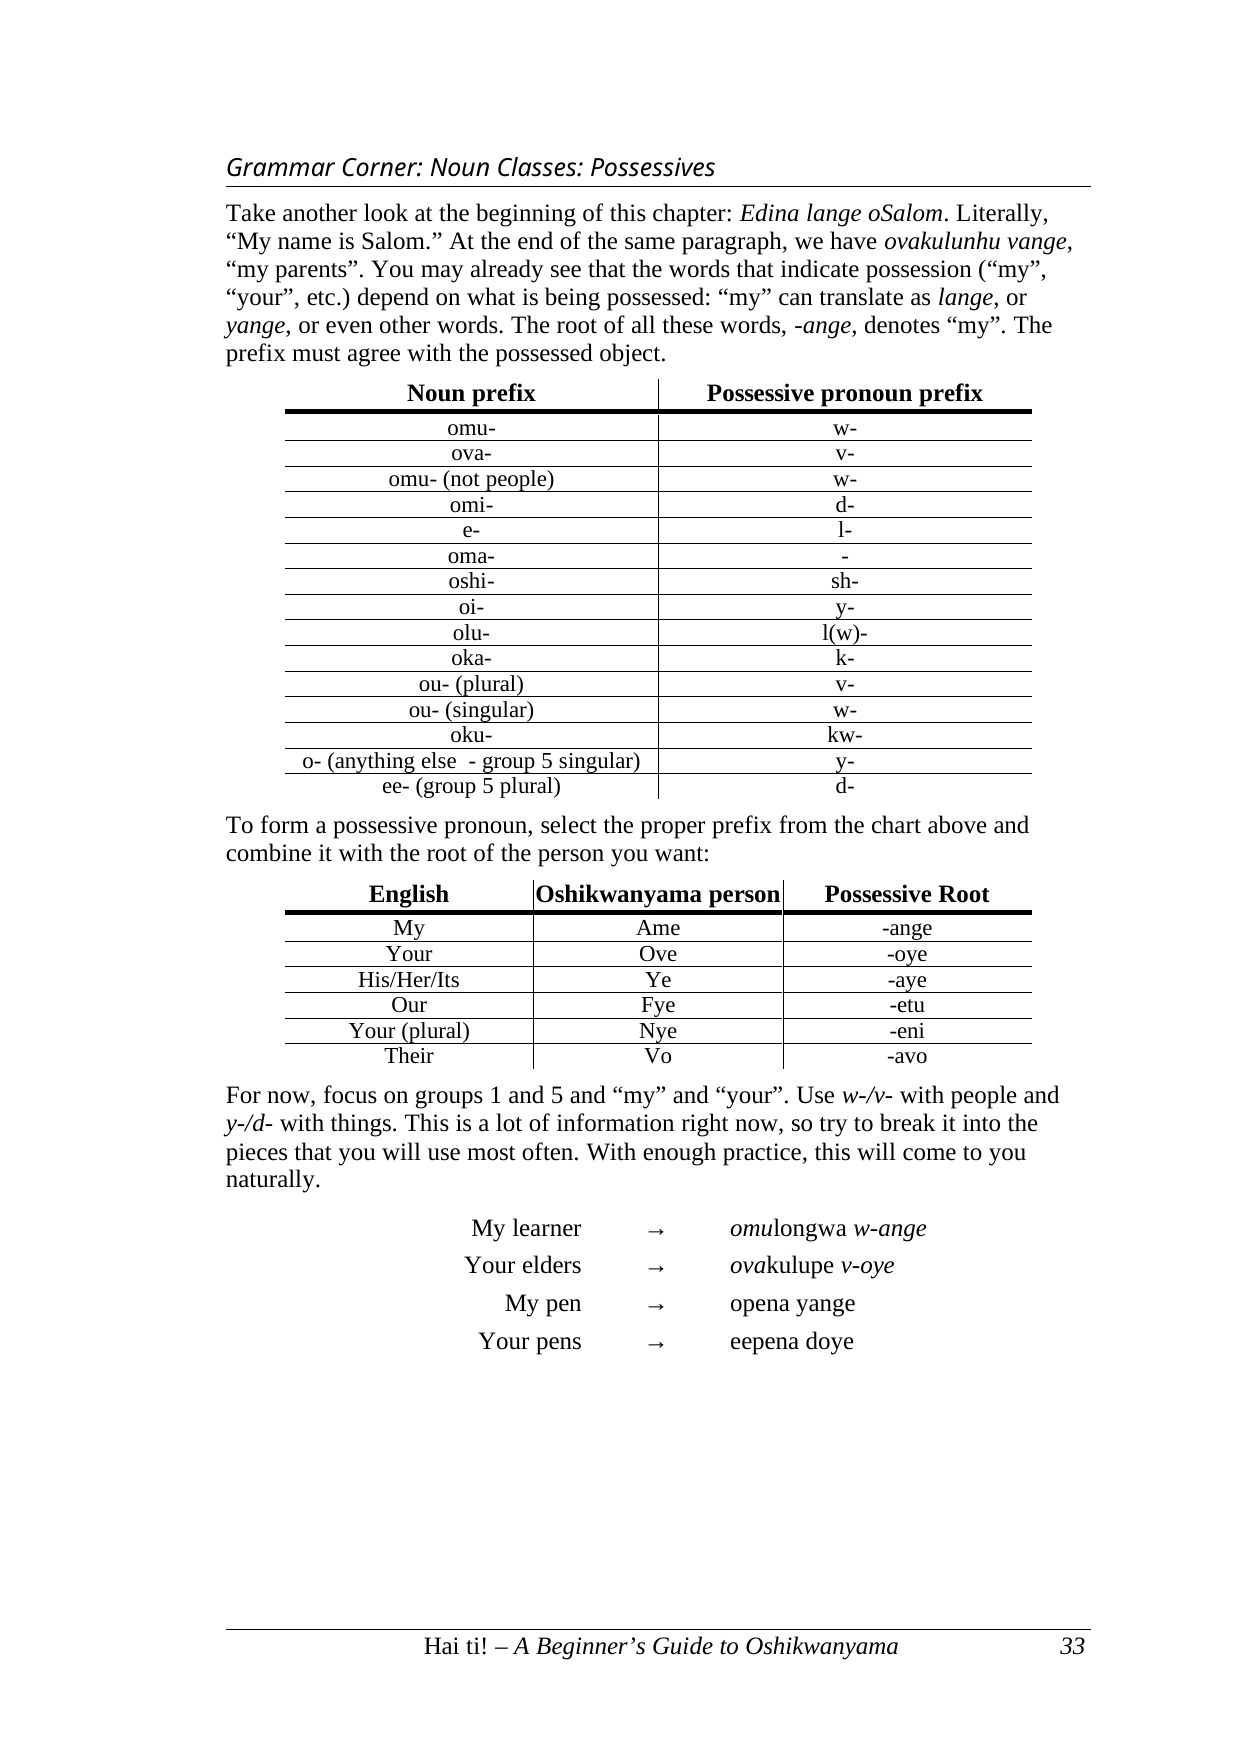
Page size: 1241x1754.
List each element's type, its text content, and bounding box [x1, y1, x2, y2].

table_cell eepena doye [730, 1319, 1032, 1357]
table_cell w- [659, 697, 1032, 722]
table_cell Nye [534, 1019, 782, 1043]
table_cell Your elders [285, 1244, 581, 1282]
table_cell Ame [534, 915, 782, 941]
table_header Possessive Root [784, 880, 1032, 910]
table_header Noun prefix [285, 379, 658, 409]
table_cell Fye [534, 993, 782, 1018]
table_cell k- [659, 646, 1032, 671]
table_cell → [581, 1319, 730, 1357]
table_cell omu- [285, 415, 658, 440]
table_cell l- [659, 518, 1032, 543]
table_cell My pen [285, 1282, 581, 1319]
table_cell Ye [534, 967, 782, 992]
table_cell -avo [784, 1044, 1032, 1069]
table_cell ova- [285, 441, 658, 466]
table_cell -aye [784, 967, 1032, 992]
table_cell oma- [285, 544, 658, 568]
table_cell Your pens [285, 1319, 581, 1357]
text Take another look at the beginning of this chapter: Edina lange oSalom. Literally, “My name is Salom.” At the end of the same paragraph, we have ovakulunhu vange, “my parents”. You may already see that the words that indicate possession (“my”, “your”, etc.) depend on what is being possessed: “my” can translate as lange, or yange, or even other words. The root of all these words, -ange, denotes “my”. The prefix must agree with the possessed object. [226, 199, 1091, 367]
table_cell Vo [534, 1044, 782, 1069]
table_cell ee- (group 5 plural) [285, 774, 658, 799]
table_cell w- [659, 415, 1032, 440]
table_cell w- [659, 467, 1032, 491]
table_cell omu- (not people) [285, 467, 658, 491]
table_header → [581, 1206, 730, 1244]
table_cell oku- [285, 723, 658, 748]
table_cell → [581, 1244, 730, 1282]
table_cell e- [285, 518, 658, 543]
table_cell l(w)- [659, 620, 1032, 645]
table_cell - [659, 544, 1032, 568]
table_header English [285, 880, 533, 910]
table_cell Our [285, 993, 533, 1018]
table_cell ou- (plural) [285, 672, 658, 696]
table_cell o- (anything else - group 5 singular) [285, 749, 658, 773]
table_cell oka- [285, 646, 658, 671]
table_cell opena yange [730, 1282, 1032, 1319]
table_cell -etu [784, 993, 1032, 1018]
table_cell olu- [285, 620, 658, 645]
table_cell → [581, 1282, 730, 1319]
table_cell v- [659, 441, 1032, 466]
table_cell My [285, 915, 533, 941]
table_header My learner [285, 1206, 581, 1244]
table_cell Your [285, 942, 533, 966]
table_cell kw- [659, 723, 1032, 748]
table_cell y- [659, 595, 1032, 619]
table_cell ou- (singular) [285, 697, 658, 722]
table_cell oi- [285, 595, 658, 619]
table_cell v- [659, 672, 1032, 696]
table_header Possessive pronoun prefix [659, 379, 1032, 409]
table_cell omi- [285, 492, 658, 517]
table_cell d- [659, 774, 1032, 799]
text For now, focus on groups 1 and 5 and “my” and “your”. Use w-/v- with people and y-/d- with things. This is a lot of information right now, so try to break it into the pieces that you will use most often. With enough practice, this will come to you naturally. [226, 1081, 1091, 1193]
table_cell His/Her/Its [285, 967, 533, 992]
text To form a possessive pronoun, select the proper prefix from the chart above and combine it with the root of the person you want: [226, 811, 1091, 867]
table_cell oshi- [285, 569, 658, 594]
table_cell -oye [784, 942, 1032, 966]
table_cell d- [659, 492, 1032, 517]
table_cell ovakulupe v-oye [730, 1244, 1032, 1282]
table_cell Their [285, 1044, 533, 1069]
subtitle Grammar Corner: Noun Classes: Possessives [226, 150, 1091, 186]
table_cell y- [659, 749, 1032, 773]
table_cell Your (plural) [285, 1019, 533, 1043]
table_cell Ove [534, 942, 782, 966]
table_cell -eni [784, 1019, 1032, 1043]
table_cell -ange [784, 915, 1032, 941]
table_header omulongwa w-ange [730, 1206, 1032, 1244]
table_cell sh- [659, 569, 1032, 594]
table_header Oshikwanyama person [534, 880, 782, 910]
